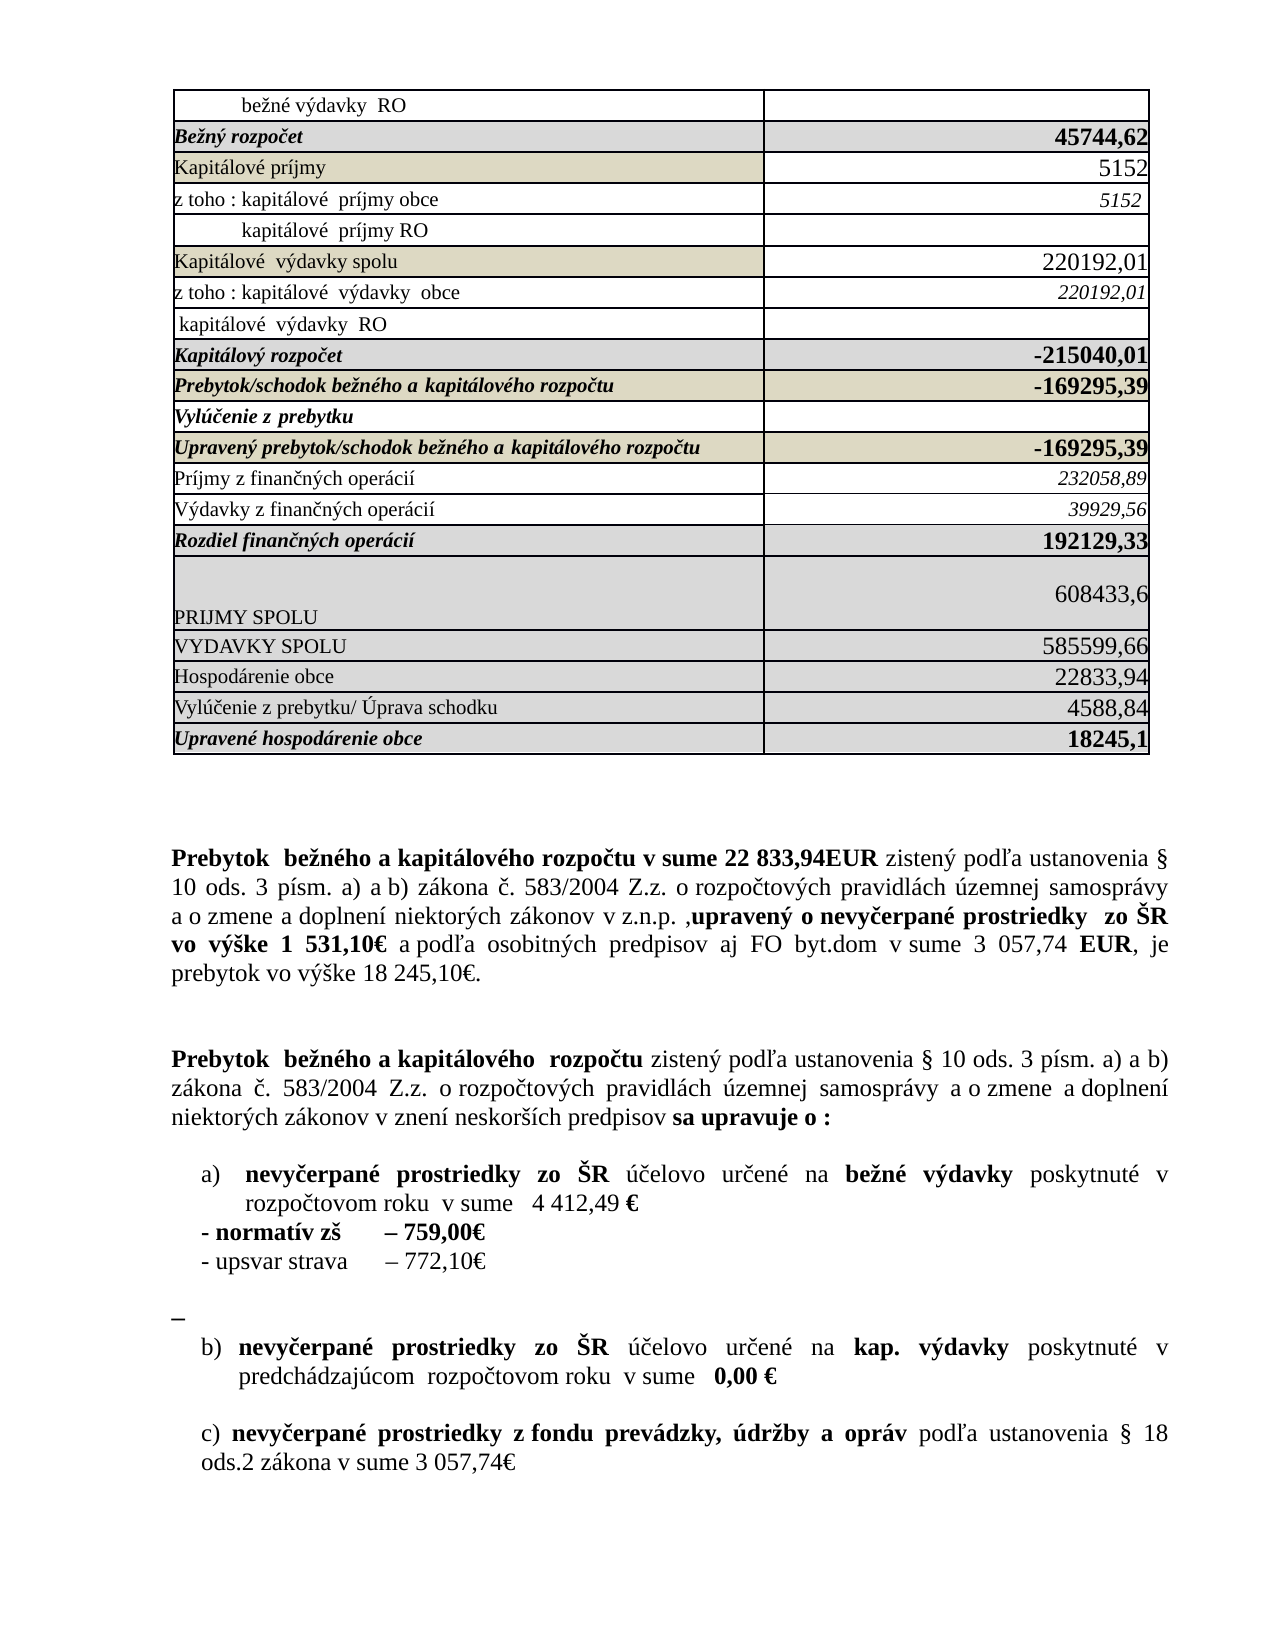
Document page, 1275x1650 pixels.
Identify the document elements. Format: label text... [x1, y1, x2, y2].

table_cell 39929,56 [765, 494, 1148, 524]
table_cell Výdavky z finančných operácií [175, 495, 763, 524]
table_cell Kapitálový rozpočet [175, 340, 763, 369]
table_cell z toho : kapitálové príjmy obce [175, 184, 763, 213]
table_cell Bežný rozpočet [175, 122, 763, 151]
table_cell [765, 402, 1148, 431]
text Prebytok bežného a kapitálového rozpočtu zistený podľa ustanovenia § 10 ods. 3 písm. a) a b) zákona č. 583/2004 Z.z. o rozpočtových pravidlách územnej samosprávy a o zmene a doplnení niektorých zákonov v znení neskorších predpisov sa upravuje o : [171, 1044, 1169, 1131]
table_cell 5152 [765, 153, 1148, 182]
table_cell -169295,39 [765, 433, 1148, 462]
table_cell Prebytok/schodok bežného a kapitálového rozpočtu [175, 371, 763, 400]
table_cell VYDAVKY SPOLU [175, 631, 763, 660]
table_cell PRIJMY SPOLU [175, 557, 763, 629]
table_cell -169295,39 [765, 371, 1148, 400]
table_cell kapitálové výdavky RO [175, 309, 763, 338]
table_cell [765, 215, 1148, 244]
table_cell Kapitálové príjmy [175, 153, 763, 182]
table_cell Príjmy z finančných operácií [175, 464, 763, 493]
text - normatív zš – 759,00€ [201, 1217, 1169, 1246]
table_cell Hospodárenie obce [175, 662, 763, 691]
table_cell Rozdiel finančných operácií [175, 526, 763, 555]
text - upsvar strava – 772,10€ [201, 1246, 1169, 1274]
text c) nevyčerpané prostriedky z fondu prevádzky, údržby a opráv podľa ustanovenia § 18 ods.2 zákona v sume 3 057,74€ [201, 1418, 1169, 1476]
table_cell [765, 91, 1148, 120]
table_cell Vylúčenie z prebytku/ Úprava schodku [175, 693, 763, 722]
list nevyčerpané prostriedky zo ŠR účelovo určené na kap. výdavky poskytnuté v predchádzajúcom rozpočtovom roku v sume 0,00 € [201, 1332, 1169, 1389]
table_cell 5152 [765, 184, 1148, 213]
table_cell Vylúčenie z prebytku [175, 402, 763, 431]
table_cell Upravené hospodárenie obce [175, 724, 763, 752]
table_cell 232058,89 [765, 464, 1148, 493]
table_cell bežné výdavky RO [175, 91, 763, 120]
table_cell 585599,66 [765, 631, 1148, 660]
table_cell 192129,33 [765, 525, 1148, 555]
table_cell 22833,94 [765, 662, 1148, 691]
table_cell Kapitálové výdavky spolu [175, 247, 763, 276]
text Prebytok bežného a kapitálového rozpočtu v sume 22 833,94EUR zistený podľa ustanovenia § 10 ods. 3 písm. a) a b) zákona č. 583/2004 Z.z. o rozpočtových pravidlách územnej samosprávy a o zmene a doplnení niektorých zákonov v z.n.p. ,upravený o nevyčerpané prostriedky zo ŠR vo výške 1 531,10€ a podľa osobitných predpisov aj FO byt.dom v sume 3 057,74 EUR, je prebytok vo výške 18 245,10€. [171, 843, 1169, 987]
table_cell 18245,1 [765, 724, 1148, 752]
table_cell 220192,01 [765, 278, 1148, 307]
table_cell 220192,01 [765, 247, 1148, 276]
table_cell 45744,62 [765, 122, 1148, 151]
table_cell 4588,84 [765, 693, 1148, 722]
table_cell z toho : kapitálové výdavky obce [175, 278, 763, 307]
table_cell -215040,01 [765, 340, 1148, 369]
list nevyčerpané prostriedky zo ŠR účelovo určené na bežné výdavky poskytnuté v rozpočtovom roku v sume 4 412,49 € [201, 1159, 1169, 1217]
table_cell kapitálové príjmy RO [175, 215, 763, 244]
table_cell 608433,6 [765, 557, 1148, 629]
table_cell Upravený prebytok/schodok bežného a kapitálového rozpočtu [175, 433, 763, 462]
table_cell [765, 309, 1148, 338]
